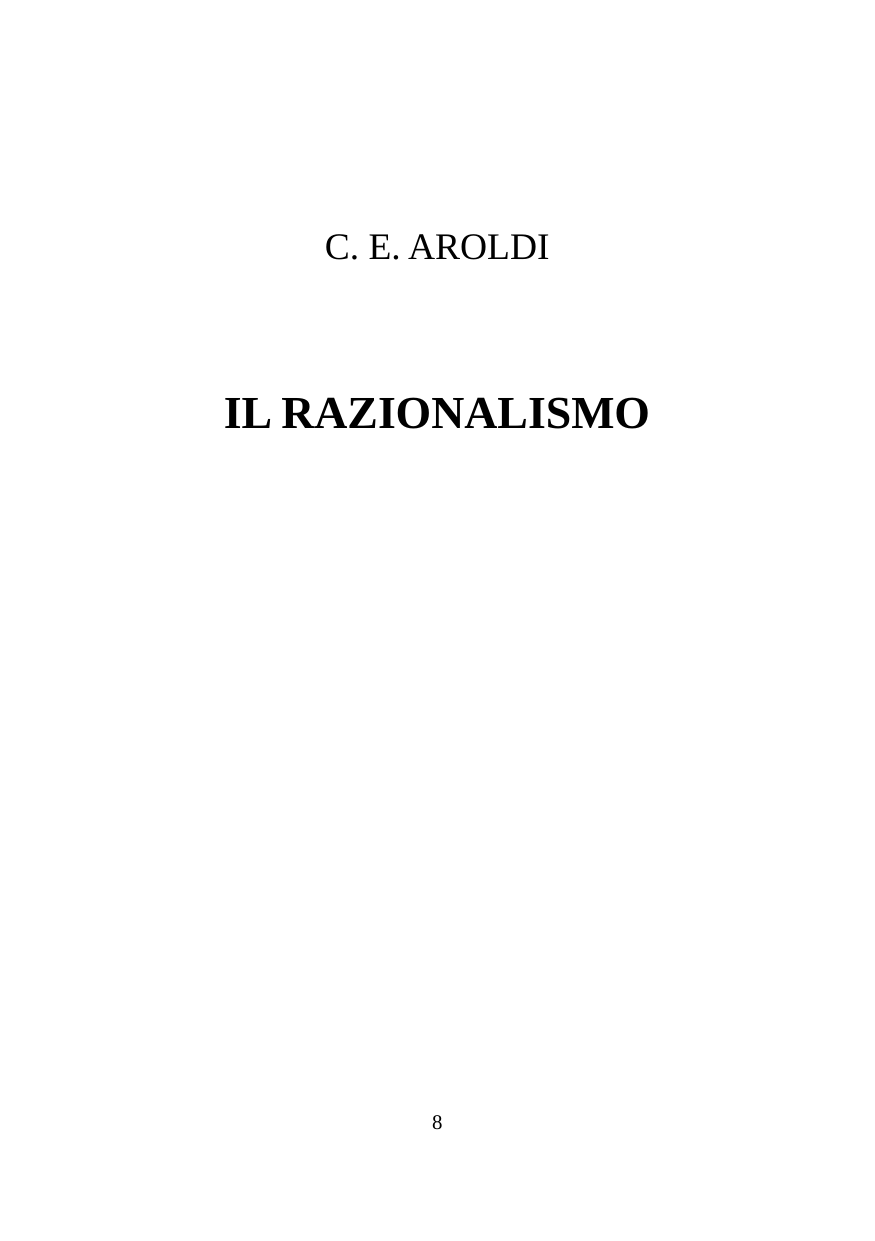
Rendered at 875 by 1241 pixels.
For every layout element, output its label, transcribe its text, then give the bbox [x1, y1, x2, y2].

text C. E. AROLDI [106, 224, 768, 267]
text IL RAZIONALISMO [106, 386, 768, 438]
